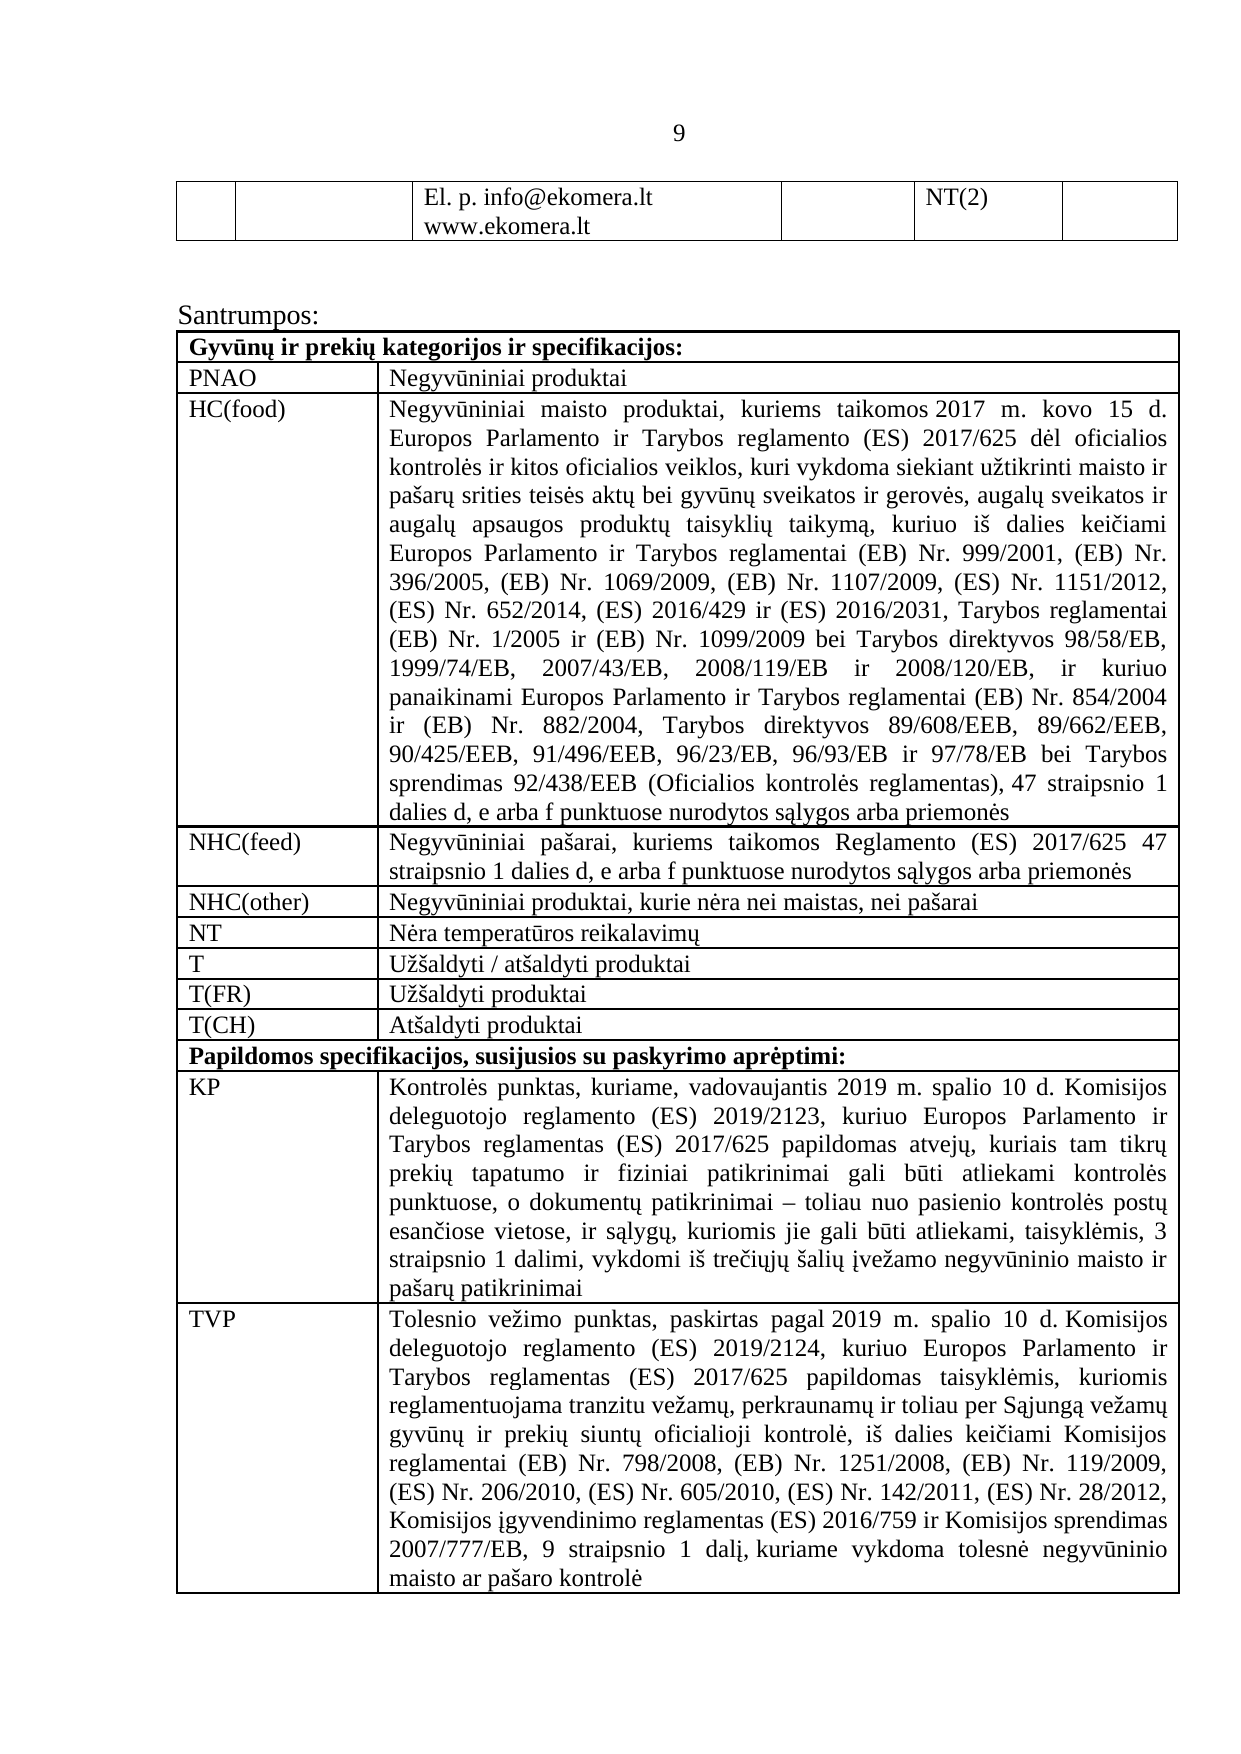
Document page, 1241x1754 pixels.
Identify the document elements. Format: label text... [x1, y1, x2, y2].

table_cell NT(2) [915, 182, 1062, 239]
table_cell Negyvūniniai maisto produktai, kuriems taikomos 2017 m. kovo 15 d. Europos Parlamento ir Tarybos reglamento (ES) 2017/625 dėl oficialios kontrolės ir kitos oficialios veiklos, kuri vykdoma siekiant užtikrinti maisto ir pašarų srities teisės aktų bei gyvūnų sveikatos ir gerovės, augalų sveikatos ir augalų apsaugos produktų taisyklių taikymą, kuriuo iš dalies keičiami Europos Parlamento ir Tarybos reglamentai (EB) Nr. 999/2001, (EB) Nr. 396/2005, (EB) Nr. 1069/2009, (EB) Nr. 1107/2009, (ES) Nr. 1151/2012, (ES) Nr. 652/2014, (ES) 2016/429 ir (ES) 2016/2031, Tarybos reglamentai (EB) Nr. 1/2005 ir (EB) Nr. 1099/2009 bei Tarybos direktyvos 98/58/EB, 1999/74/EB, 2007/43/EB, 2008/119/EB ir 2008/120/EB, ir kuriuo panaikinami Europos Parlamento ir Tarybos reglamentai (EB) Nr. 854/2004 ir (EB) Nr. 882/2004, Tarybos direktyvos 89/608/EEB, 89/662/EEB, 90/425/EEB, 91/496/EEB, 96/23/EB, 96/93/EB ir 97/78/EB bei Tarybos sprendimas 92/438/EEB (Oficialios kontrolės reglamentas), 47 straipsnio 1 dalies d, e arba f punktuose nurodytos sąlygos arba priemonės [379, 394, 1178, 825]
table_cell NHC(other) [178, 887, 377, 916]
table_cell Papildomos specifikacijos, susijusios su paskyrimo aprėptimi: [178, 1041, 1178, 1070]
table_cell KP [178, 1072, 377, 1302]
table_cell [1063, 182, 1177, 239]
table_cell Negyvūniniai produktai, kurie nėra nei maistas, nei pašarai [379, 887, 1178, 916]
table_cell HC(food) [178, 394, 377, 825]
table_cell NT [178, 918, 377, 947]
table_cell TVP [178, 1304, 377, 1592]
table_cell [782, 182, 914, 239]
text Santrumpos: [177, 298, 1187, 330]
table_cell Užšaldyti / atšaldyti produktai [379, 949, 1178, 977]
table_cell Tolesnio vežimo punktas, paskirtas pagal 2019 m. spalio 10 d. Komisijos deleguotojo reglamento (ES) 2019/2124, kuriuo Europos Parlamento ir Tarybos reglamentas (ES) 2017/625 papildomas taisyklėmis, kuriomis reglamentuojama tranzitu vežamų, perkraunamų ir toliau per Sąjungą vežamų gyvūnų ir prekių siuntų oficialioji kontrolė, iš dalies keičiami Komisijos reglamentai (EB) Nr. 798/2008, (EB) Nr. 1251/2008, (EB) Nr. 119/2009, (ES) Nr. 206/2010, (ES) Nr. 605/2010, (ES) Nr. 142/2011, (ES) Nr. 28/2012, Komisijos įgyvendinimo reglamentas (ES) 2016/759 ir Komisijos sprendimas 2007/777/EB, 9 straipsnio 1 dalį, kuriame vykdoma tolesnė negyvūninio maisto ar pašaro kontrolė [379, 1304, 1178, 1592]
table_cell Užšaldyti produktai [379, 980, 1178, 1008]
table_cell Nėra temperatūros reikalavimų [379, 918, 1178, 947]
table_cell T(CH) [178, 1010, 377, 1039]
table_cell Kontrolės punktas, kuriame, vadovaujantis 2019 m. spalio 10 d. Komisijos deleguotojo reglamento (ES) 2019/2123, kuriuo Europos Parlamento ir Tarybos reglamentas (ES) 2017/625 papildomas atvejų, kuriais tam tikrų prekių tapatumo ir fiziniai patikrinimai gali būti atliekami kontrolės punktuose, o dokumentų patikrinimai – toliau nuo pasienio kontrolės postų esančiose vietose, ir sąlygų, kuriomis jie gali būti atliekami, taisyklėmis, 3 straipsnio 1 dalimi, vykdomi iš trečiųjų šalių įvežamo negyvūninio maisto ir pašarų patikrinimai [379, 1072, 1178, 1302]
table_header Gyvūnų ir prekių kategorijos ir specifikacijos: [178, 333, 1178, 361]
table_cell [236, 182, 412, 239]
table_cell Negyvūniniai pašarai, kuriems taikomos Reglamento (ES) 2017/625 47 straipsnio 1 dalies d, e arba f punktuose nurodytos sąlygos arba priemonės [379, 828, 1178, 885]
table_cell T [178, 949, 377, 977]
table_cell Atšaldyti produktai [379, 1010, 1178, 1039]
table_cell [177, 182, 235, 239]
table_cell T(FR) [178, 980, 377, 1008]
table_cell PNAO [178, 363, 377, 392]
table_cell Negyvūniniai produktai [379, 363, 1178, 392]
table_cell El. p. info@ekomera.lt www.ekomera.lt [413, 182, 781, 239]
table_cell NHC(feed) [178, 828, 377, 885]
